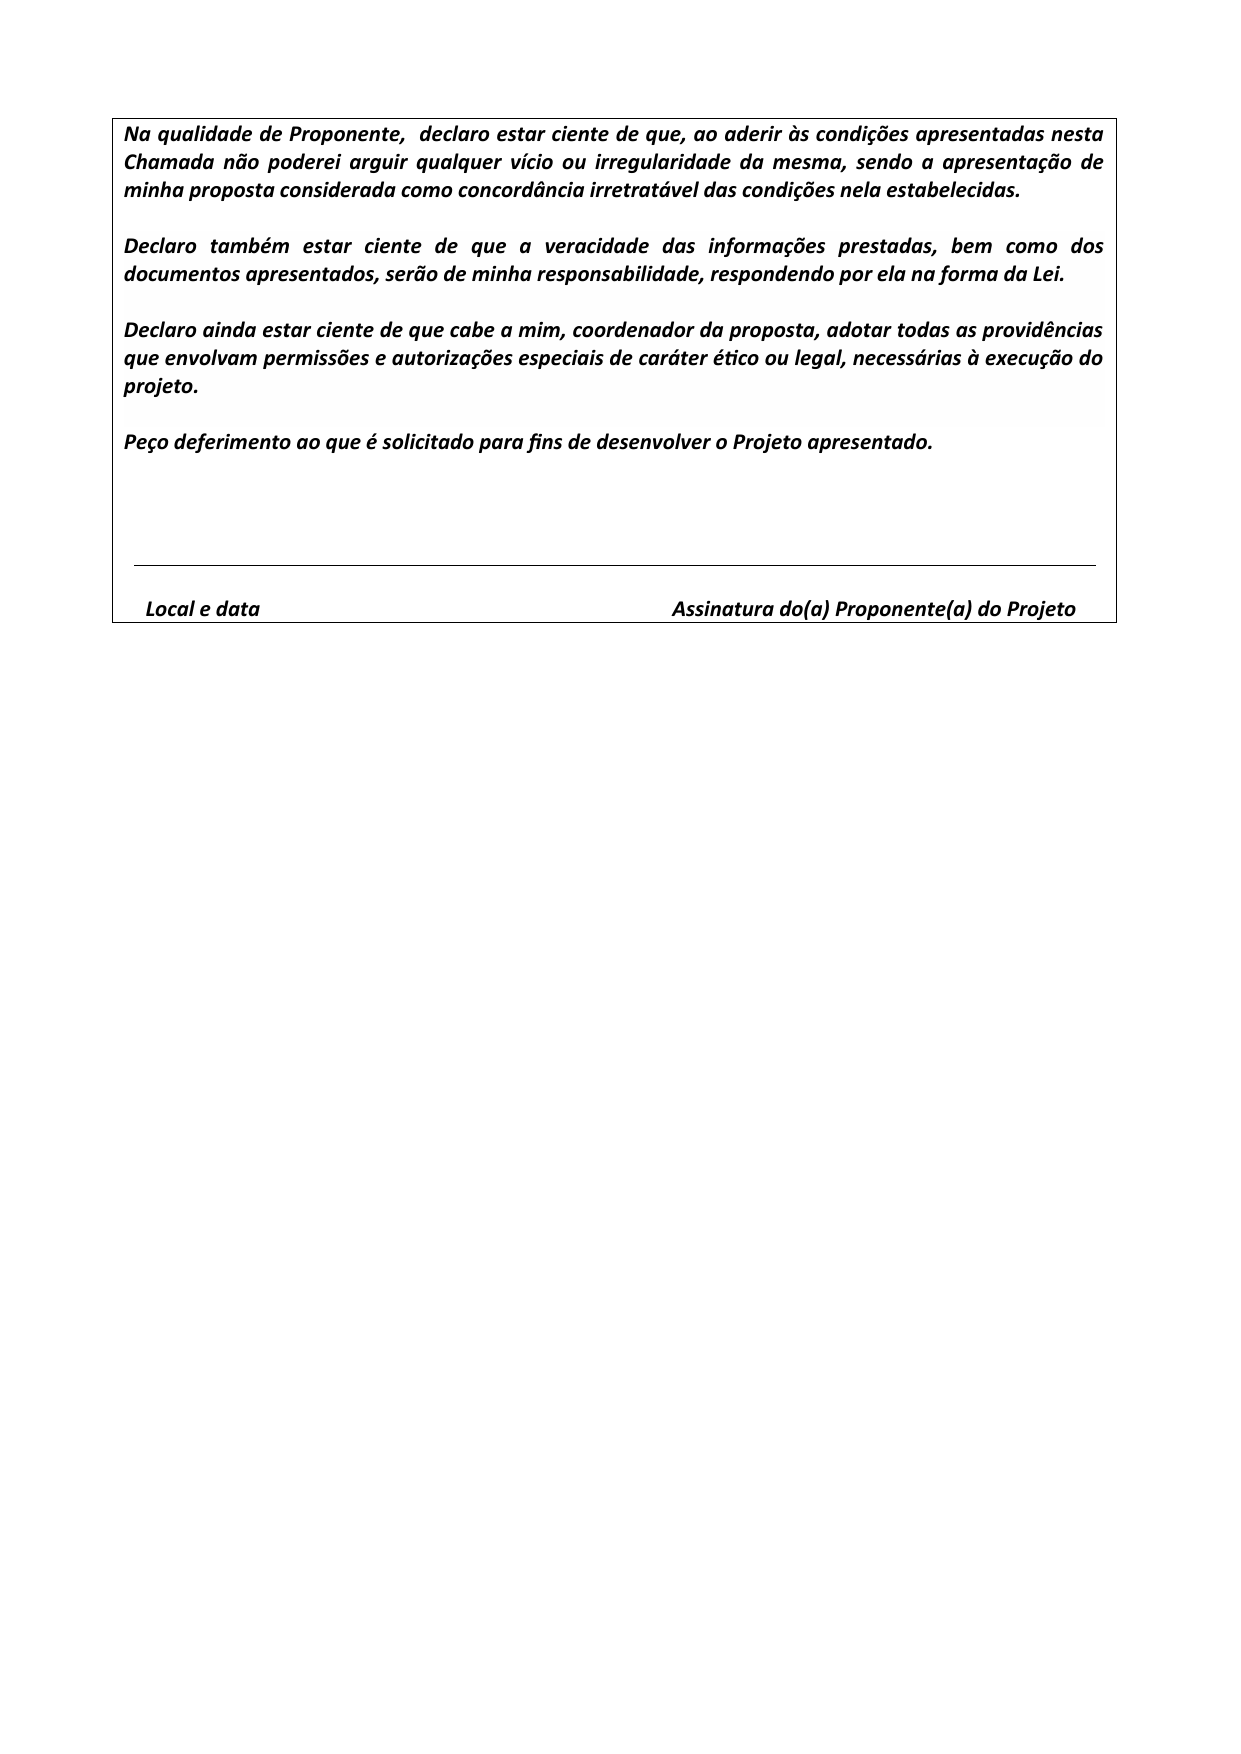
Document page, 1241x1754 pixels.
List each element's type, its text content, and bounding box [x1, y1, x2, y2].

table_header [503, 566, 661, 622]
table_header Assinatura do(a) Proponente(a) do Projeto [661, 566, 1096, 622]
table_cell Na qualidade de Proponente, declaro estar ciente de que, ao aderir às condições apresentadas nesta Chamada não poderei arguir qualquer vício ou irregularidade da mesma, sendo a apresentação de minha proposta considerada como concordância irretratável das condições nela estabelecidas. Declaro também estar ciente de que a veracidade das informações prestadas, bem como dos documentos apresentados, serão de minha responsabilidade, respondendo por ela na forma da Lei. Declaro ainda estar ciente de que cabe a mim, coordenador da proposta, adotar todas as providências que envolvam permissões e autorizações especiais de caráter ético ou legal, necessárias à execução do projeto. Peço deferimento ao que é solicitado para fins de desenvolver o Projeto apresentado. [113, 119, 1116, 622]
table_header Local e data [134, 566, 503, 622]
